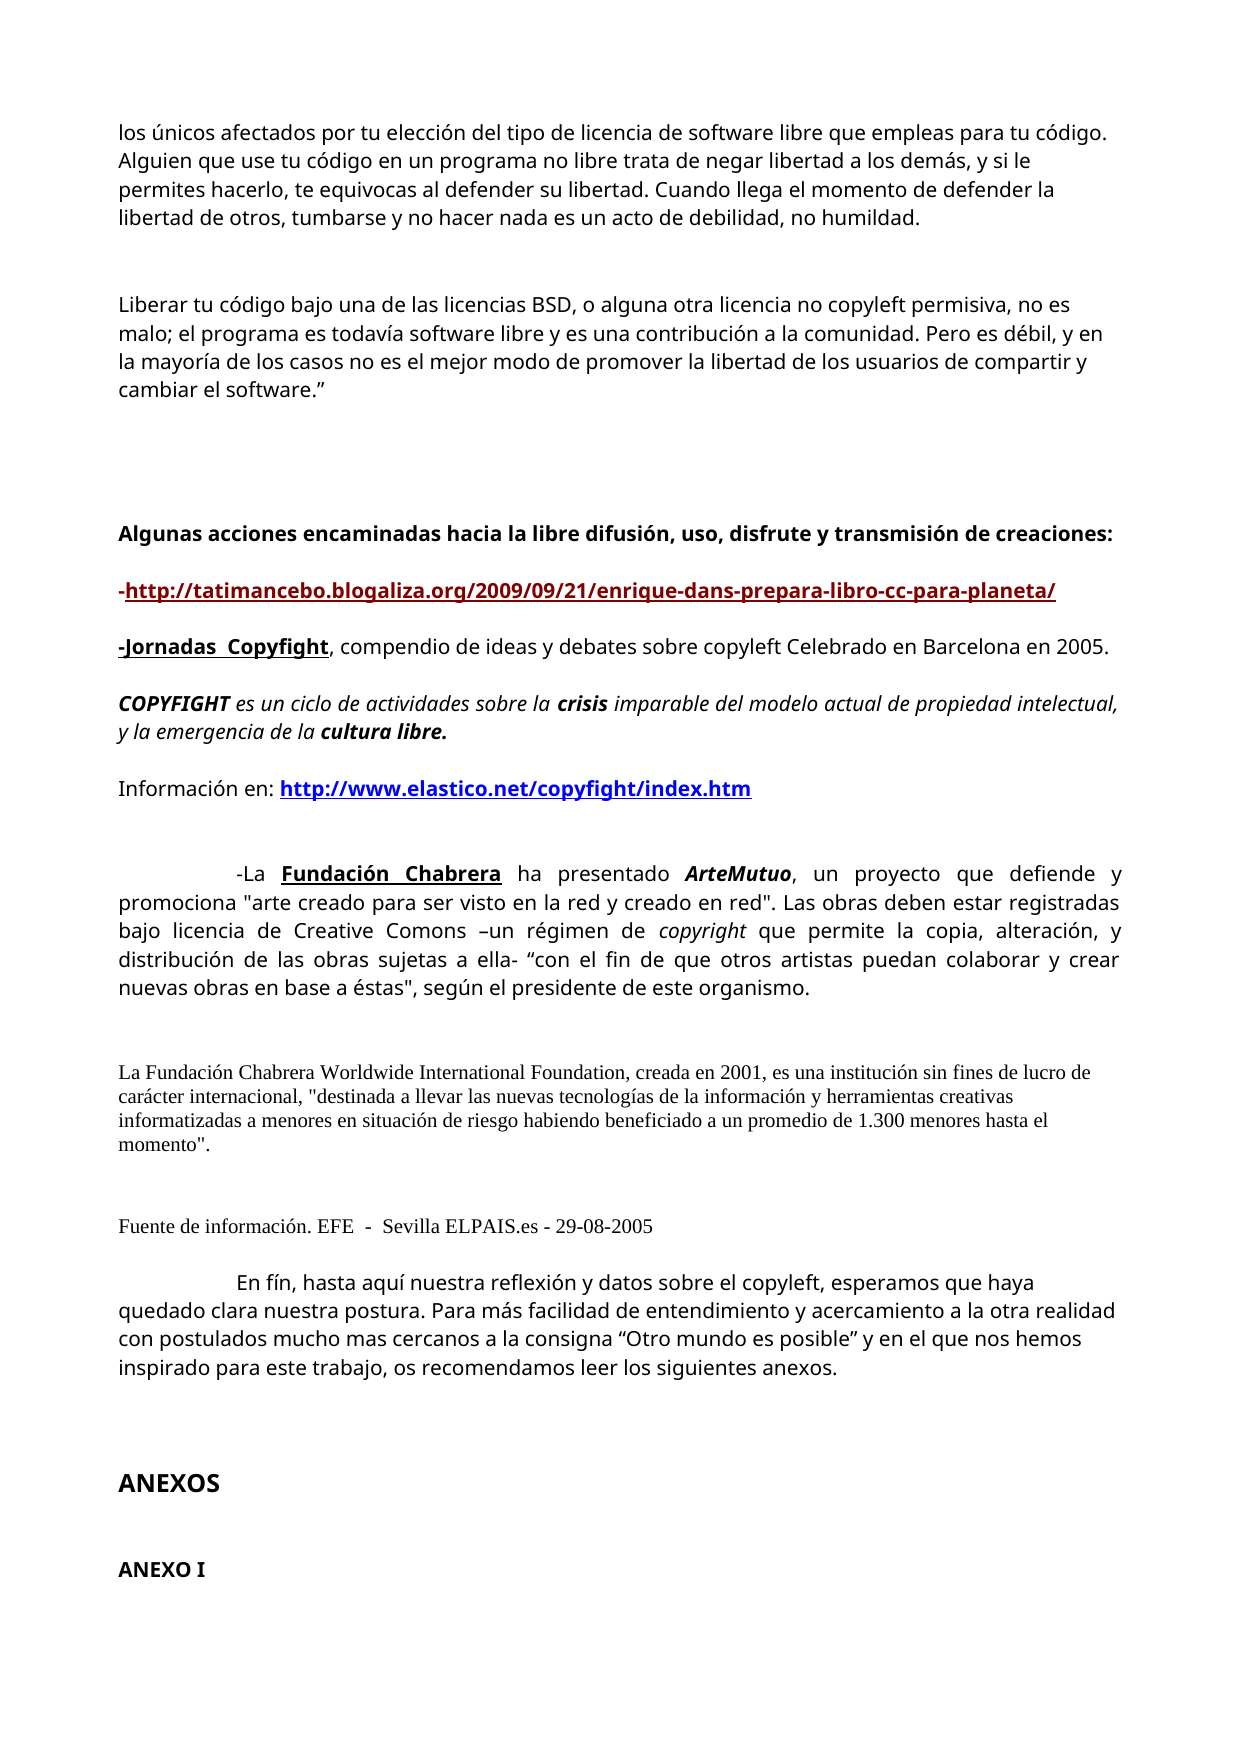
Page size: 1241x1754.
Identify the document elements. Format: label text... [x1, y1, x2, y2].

text -La Fundación Chabrera ha presentado ArteMutuo, un proyecto que defiende y promociona "arte creado para ser visto en la red y creado en red". Las obras deben estar registradas bajo licencia de Creative Comons –un régimen de copyright que permite la copia, alteración, y distribución de las obras sujetas a ella- “con el fin de que otros artistas puedan colaborar y crear nuevas obras en base a éstas", según el presidente de este organismo. [118, 859, 1122, 1002]
text Liberar tu código bajo una de las licencias BSD, o alguna otra licencia no copyleft permisiva, no es malo; el programa es todavía software libre y es una contribución a la comunidad. Pero es débil, y en la mayoría de los casos no es el mejor modo de promover la libertad de los usuarios de compartir y cambiar el software.” [118, 290, 1122, 404]
text En fín, hasta aquí nuestra reflexión y datos sobre el copyleft, esperamos que haya quedado clara nuestra postura. Para más facilidad de entendimiento y acercamiento a la otra realidad con postulados mucho mas cercanos a la consigna “Otro mundo es posible” y en el que nos hemos inspirado para este trabajo, os recomendamos leer los siguientes anexos. [118, 1268, 1122, 1381]
text La Fundación Chabrera Worldwide International Foundation, creada en 2001, es una institución sin fines de lucro de carácter internacional, "destinada a llevar las nuevas tecnologías de la información y herramientas creativas informatizadas a menores en situación de riesgo habiendo beneficiado a un promedio de 1.300 menores hasta el momento". [118, 1060, 1122, 1156]
text -http://tatimancebo.blogaliza.org/2009/09/21/enrique-dans-prepara-libro-cc-para-planeta/ [118, 576, 1122, 604]
text ANEXOS [118, 1466, 1122, 1499]
text Fuente de información. EFE - Sevilla ELPAIS.es - 29-08-2005 [118, 1214, 1122, 1238]
text ANEXO I [118, 1556, 1122, 1584]
text Información en: http://www.elastico.net/copyfight/index.htm [118, 774, 1122, 802]
text -Jornadas Copyfight, compendio de ideas y debates sobre copyleft Celebrado en Barcelona en 2005. [118, 632, 1122, 661]
text los únicos afectados por tu elección del tipo de licencia de software libre que empleas para tu código. Alguien que use tu código en un programa no libre trata de negar libertad a los demás, y si le permites hacerlo, te equivocas al defender su libertad. Cuando llega el momento de defender la libertad de otros, tumbarse y no hacer nada es un acto de debilidad, no humildad. [118, 118, 1122, 232]
text Algunas acciones encaminadas hacia la libre difusión, uso, disfrute y transmisión de creaciones: [118, 519, 1122, 548]
text COPYFIGHT es un ciclo de actividades sobre la crisis imparable del modelo actual de propiedad intelectual, y la emergencia de la cultura libre. [118, 689, 1122, 746]
